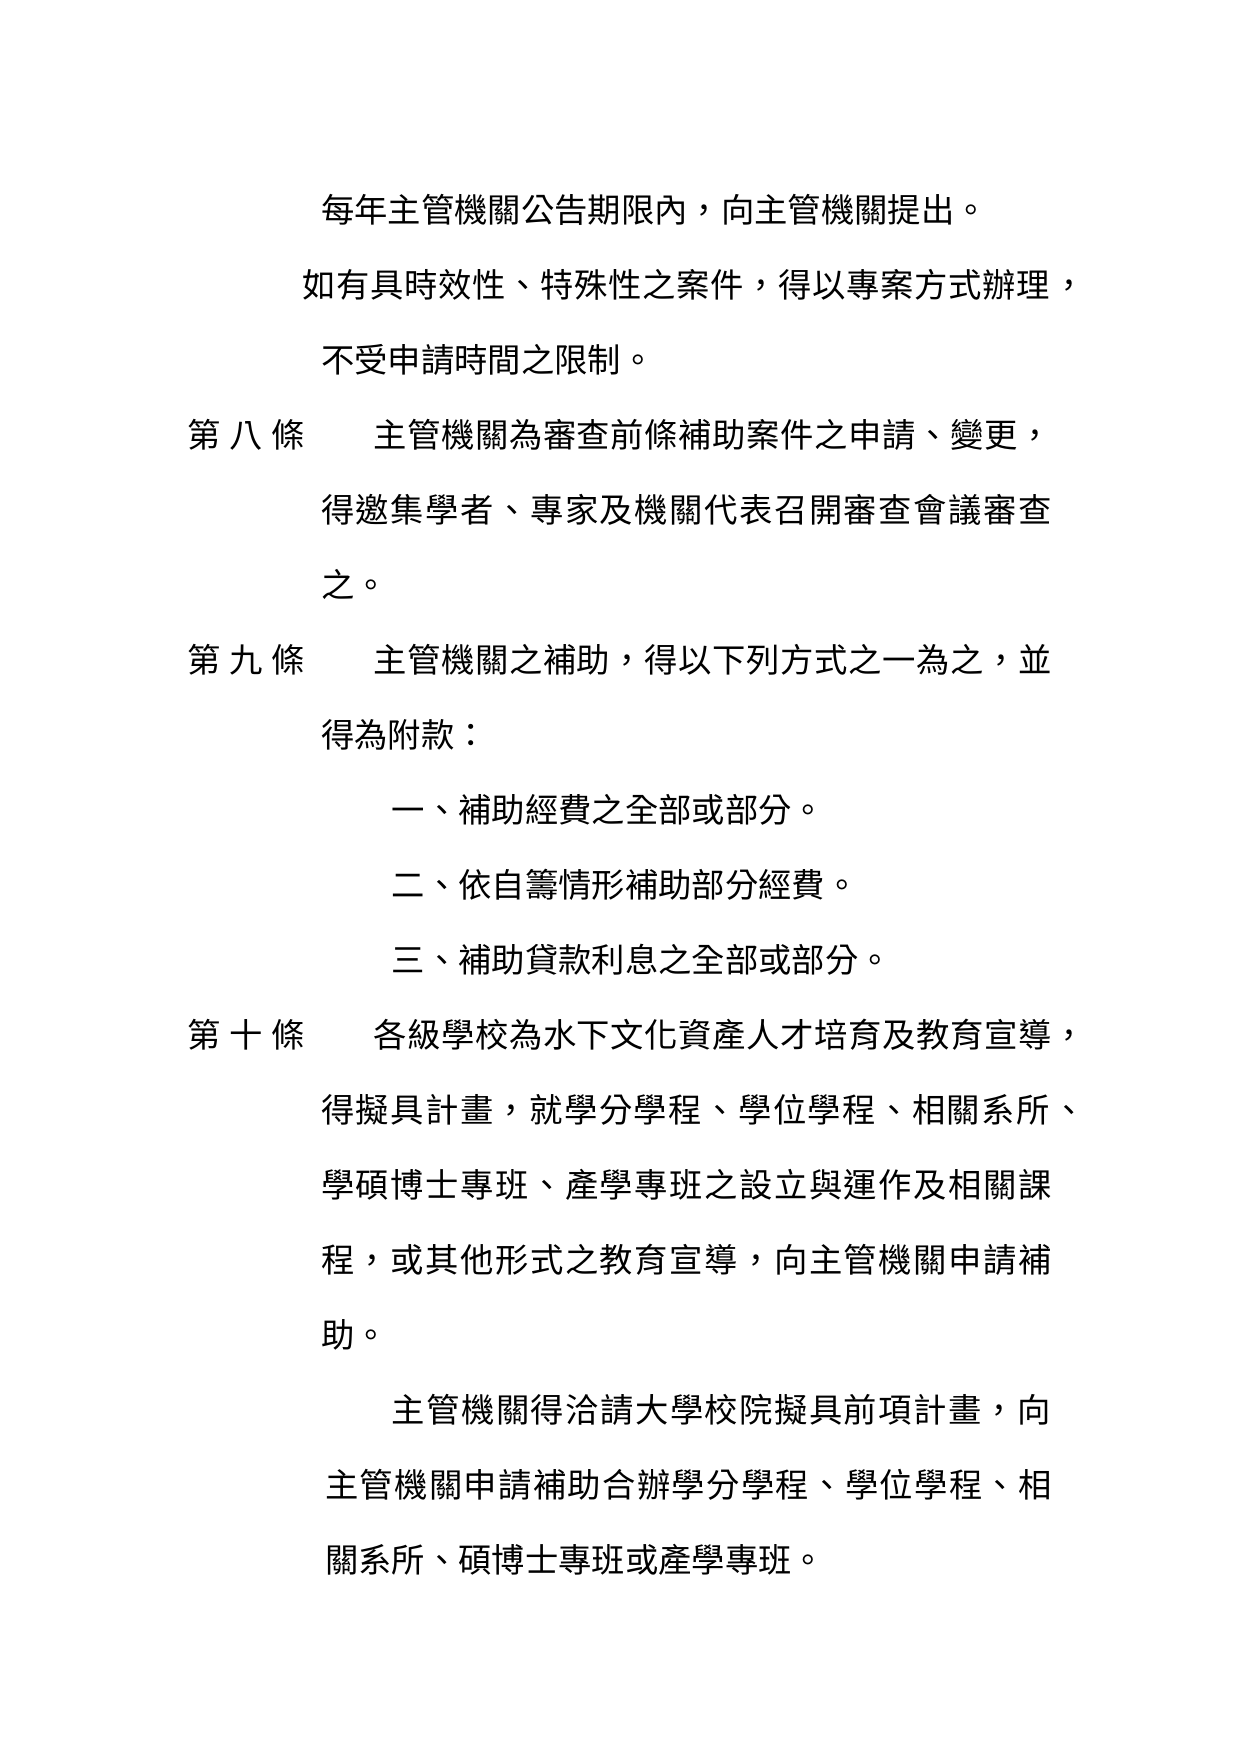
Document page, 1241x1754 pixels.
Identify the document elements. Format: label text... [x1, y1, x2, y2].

text 二、依自籌情形補助部分經費。 [325, 839, 1053, 914]
text 三、補助貸款利息之全部或部分。 [325, 914, 1053, 989]
text 第 十 條 各級學校為水下文化資產人才培育及教育宣導，得擬具計畫，就學分學程、學位學程、相關系所、學碩博士專班、產學專班之設立與運作及相關課程，或其他形式之教育宣導，向主管機關申請補助。 [187, 989, 1053, 1364]
text 第 九 條 主管機關之補助，得以下列方式之一為之，並得為附款： [187, 614, 1053, 764]
text 主管機關得洽請大學校院擬具前項計畫，向主管機關申請補助合辦學分學程、學位學程、相關系所、碩博士專班或產學專班。 [325, 1364, 1053, 1589]
text 如有具時效性、特殊性之案件，得以專案方式辦理，不受申請時間之限制。 [187, 239, 1053, 389]
text 一、補助經費之全部或部分。 [325, 764, 1053, 839]
text 每年主管機關公告期限內，向主管機關提出。 [187, 164, 1053, 239]
text 第 八 條 主管機關為審查前條補助案件之申請、變更，得邀集學者、專家及機關代表召開審查會議審查之。 [187, 389, 1053, 614]
